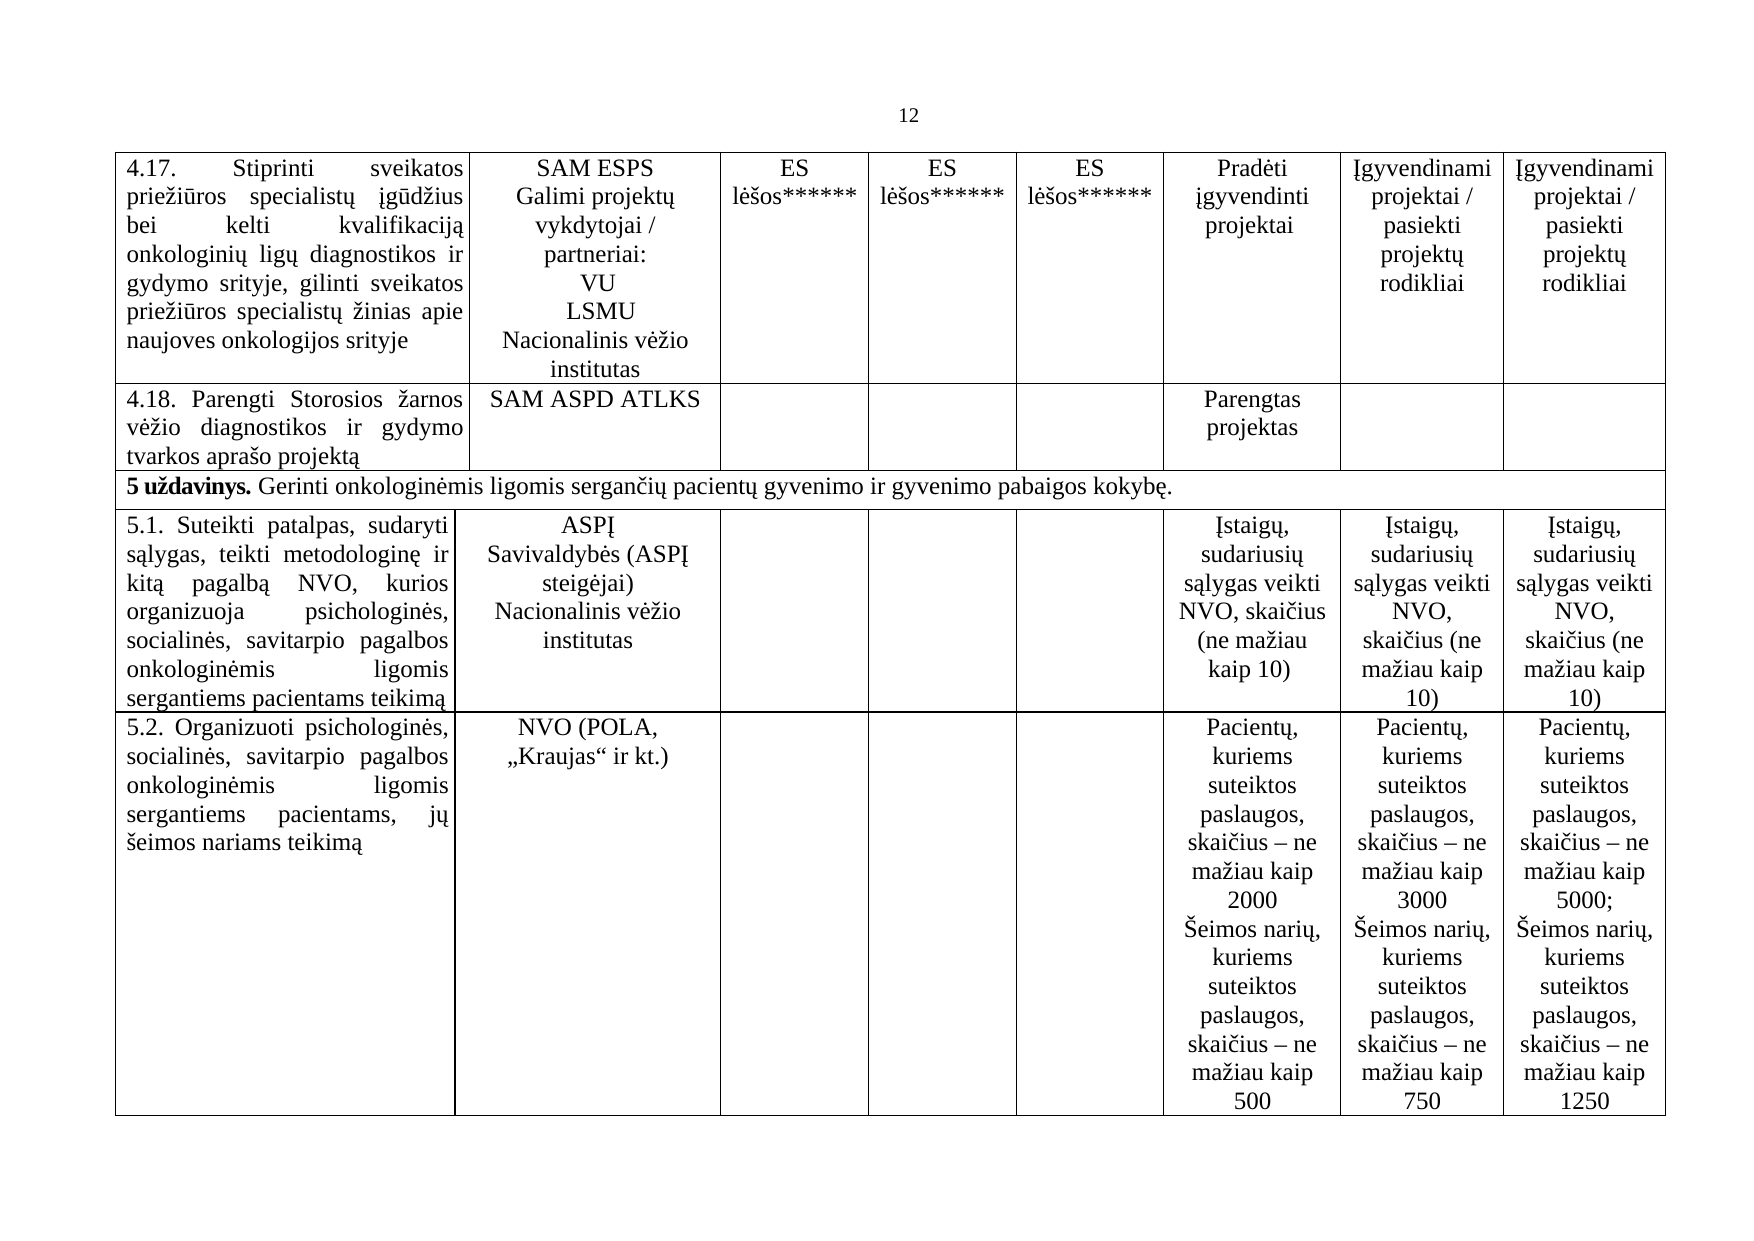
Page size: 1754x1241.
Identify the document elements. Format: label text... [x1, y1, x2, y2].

table_cell Įstaigų, sudariusių sąlygas veikti NVO, skaičius (ne mažiau kaip 10) [1504, 510, 1665, 711]
table_cell SAM ESPS Galimi projektų vykdytojai / partneriai: VU LSMU Nacionalinis vėžio institutas [470, 153, 720, 383]
table_cell [1017, 510, 1163, 711]
table_cell ES lėšos****** [869, 153, 1016, 383]
table_cell Pacientų, kuriems suteiktos paslaugos, skaičius – ne mažiau kaip 5000; Šeimos narių, kuriems suteiktos paslaugos, skaičius – ne mažiau kaip 1250 [1504, 713, 1665, 1115]
table_cell ES lėšos****** [721, 153, 868, 383]
table_cell 4.17. Stiprinti sveikatos priežiūros specialistų įgūdžius bei kelti kvalifikaciją onkologinių ligų diagnostikos ir gydymo srityje, gilinti sveikatos priežiūros specialistų žinias apie naujoves onkologijos srityje [116, 153, 469, 383]
table_cell [1017, 384, 1163, 470]
table_cell [721, 384, 868, 470]
table_cell ES lėšos****** [1017, 153, 1163, 383]
table_cell [1504, 384, 1665, 470]
table_cell [721, 510, 868, 711]
table_cell Pradėti įgyvendinti projektai [1164, 153, 1340, 383]
table_cell NVO (POLA, „Kraujas“ ir kt.) [456, 713, 720, 1115]
table_cell Įgyvendinami projektai / pasiekti projektų rodikliai [1504, 153, 1665, 383]
table_cell [1017, 713, 1163, 1115]
table_cell Įstaigų, sudariusių sąlygas veikti NVO, skaičius (ne mažiau kaip 10) [1341, 510, 1503, 711]
table_cell SAM ASPD ATLKS [470, 384, 720, 470]
table_cell 5 uždavinys. Gerinti onkologinėmis ligomis sergančių pacientų gyvenimo ir gyvenimo pabaigos kokybę. [116, 471, 1665, 509]
table_cell [721, 713, 868, 1115]
table_cell [869, 384, 1016, 470]
table_cell [1341, 384, 1503, 470]
table_cell 5.1. Suteikti patalpas, sudaryti sąlygas, teikti metodologinę ir kitą pagalbą NVO, kurios organizuoja psichologinės, socialinės, savitarpio pagalbos onkologinėmis ligomis sergantiems pacientams teikimą [116, 510, 454, 711]
table_cell Įgyvendinami projektai / pasiekti projektų rodikliai [1341, 153, 1503, 383]
table_cell 4.18. Parengti Storosios žarnos vėžio diagnostikos ir gydymo tvarkos aprašo projektą [116, 384, 469, 470]
table_cell ASPĮ Savivaldybės (ASPĮ steigėjai) Nacionalinis vėžio institutas [456, 510, 720, 711]
table_cell [869, 510, 1016, 711]
table_cell 5.2. Organizuoti psichologinės, socialinės, savitarpio pagalbos onkologinėmis ligomis sergantiems pacientams, jų šeimos nariams teikimą [116, 713, 454, 1115]
table_cell Parengtas projektas [1164, 384, 1340, 470]
table_cell Pacientų, kuriems suteiktos paslaugos, skaičius – ne mažiau kaip 2000 Šeimos narių, kuriems suteiktos paslaugos, skaičius – ne mažiau kaip 500 [1164, 713, 1340, 1115]
table_cell Pacientų, kuriems suteiktos paslaugos, skaičius – ne mažiau kaip 3000 Šeimos narių, kuriems suteiktos paslaugos, skaičius – ne mažiau kaip 750 [1341, 713, 1503, 1115]
table_cell [869, 713, 1016, 1115]
table_cell Įstaigų, sudariusių sąlygas veikti NVO, skaičius (ne mažiau kaip 10) [1164, 510, 1340, 711]
